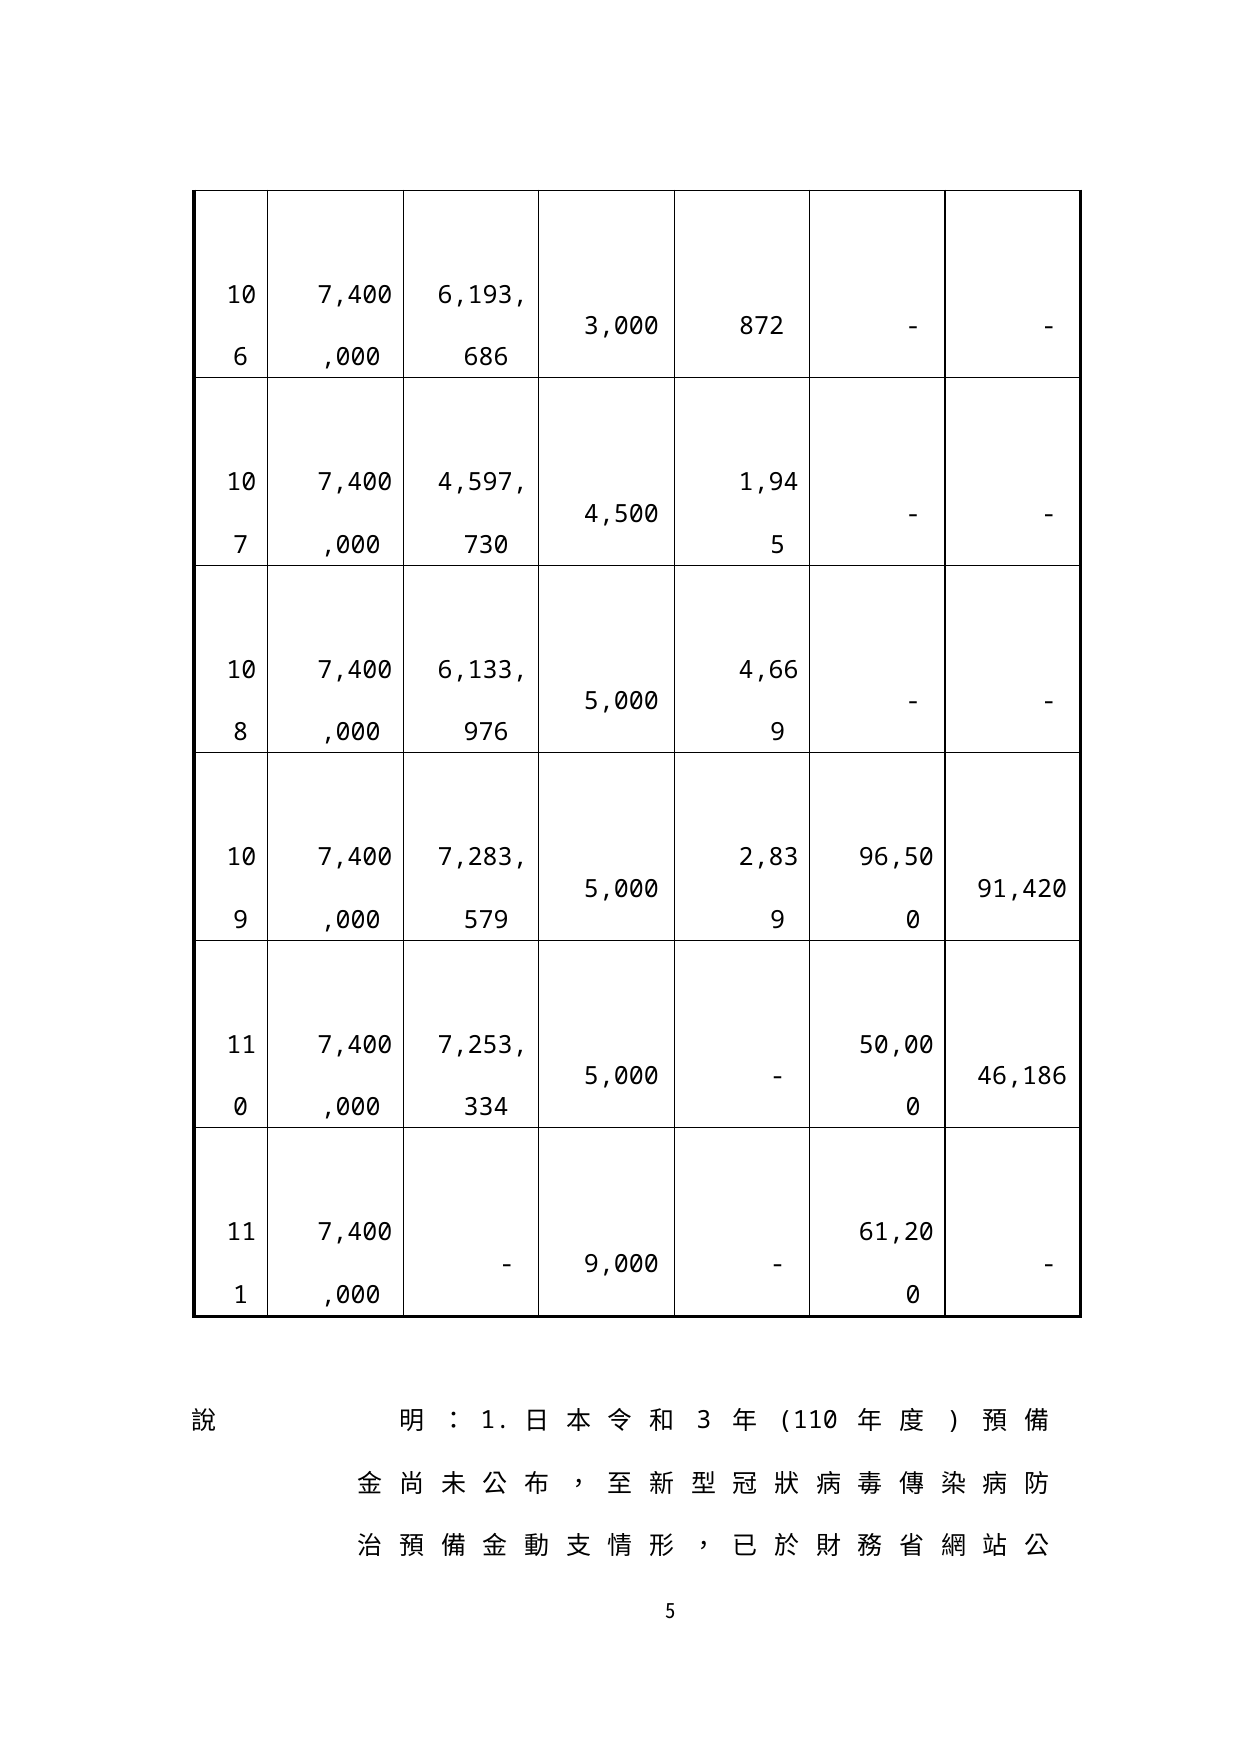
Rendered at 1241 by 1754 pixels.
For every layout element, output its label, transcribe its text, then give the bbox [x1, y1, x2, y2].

table_cell - [946, 1128, 1079, 1314]
table_cell 91,420 [946, 753, 1079, 939]
table_cell 7,400,000 [268, 566, 403, 752]
table_cell 5,000 [539, 566, 674, 752]
table_cell - [404, 1128, 538, 1314]
table_cell 4,669 [675, 566, 809, 752]
table_cell - [810, 378, 944, 564]
table_cell - [810, 566, 944, 752]
table_cell 96,500 [810, 753, 944, 939]
table_cell 7,253,334 [404, 941, 538, 1127]
table_cell 7,400,000 [268, 753, 403, 939]
table_cell 6,133,976 [404, 566, 538, 752]
table_cell 3,000 [539, 191, 674, 377]
table_cell - [810, 191, 944, 377]
table_cell 7,400,000 [268, 378, 403, 564]
table_cell 2,839 [675, 753, 809, 939]
table_cell 7,400,000 [268, 191, 403, 377]
table_cell 108 [196, 566, 267, 752]
table_cell 4,597,730 [404, 378, 538, 564]
table_cell - [675, 941, 809, 1127]
table_cell 7,400,000 [268, 1128, 403, 1314]
table_cell 111 [196, 1128, 267, 1314]
table_cell 7,400,000 [268, 941, 403, 1127]
table_cell 6,193,686 [404, 191, 538, 377]
table_cell 50,000 [810, 941, 944, 1127]
table_cell 109 [196, 753, 267, 939]
table_cell - [946, 566, 1079, 752]
table_cell 5,000 [539, 753, 674, 939]
table_cell 872 [675, 191, 809, 377]
table_cell 7,283,579 [404, 753, 538, 939]
table_cell - [946, 191, 1079, 377]
table_cell 107 [196, 378, 267, 564]
table_cell 4,500 [539, 378, 674, 564]
table_cell - [946, 378, 1079, 564]
text 說 明：1.日本令和3年(110年度)預備金尚未公布，至新型冠狀病毒傳染病防治預備金動支情形，已於財務省網站公 [183, 1377, 1058, 1564]
table_cell 106 [196, 191, 267, 377]
table_cell 9,000 [539, 1128, 674, 1314]
table_cell 1,945 [675, 378, 809, 564]
table_cell 110 [196, 941, 267, 1127]
table_cell 46,186 [946, 941, 1079, 1127]
table_cell 5,000 [539, 941, 674, 1127]
table_cell 61,200 [810, 1128, 944, 1314]
table_cell - [675, 1128, 809, 1314]
